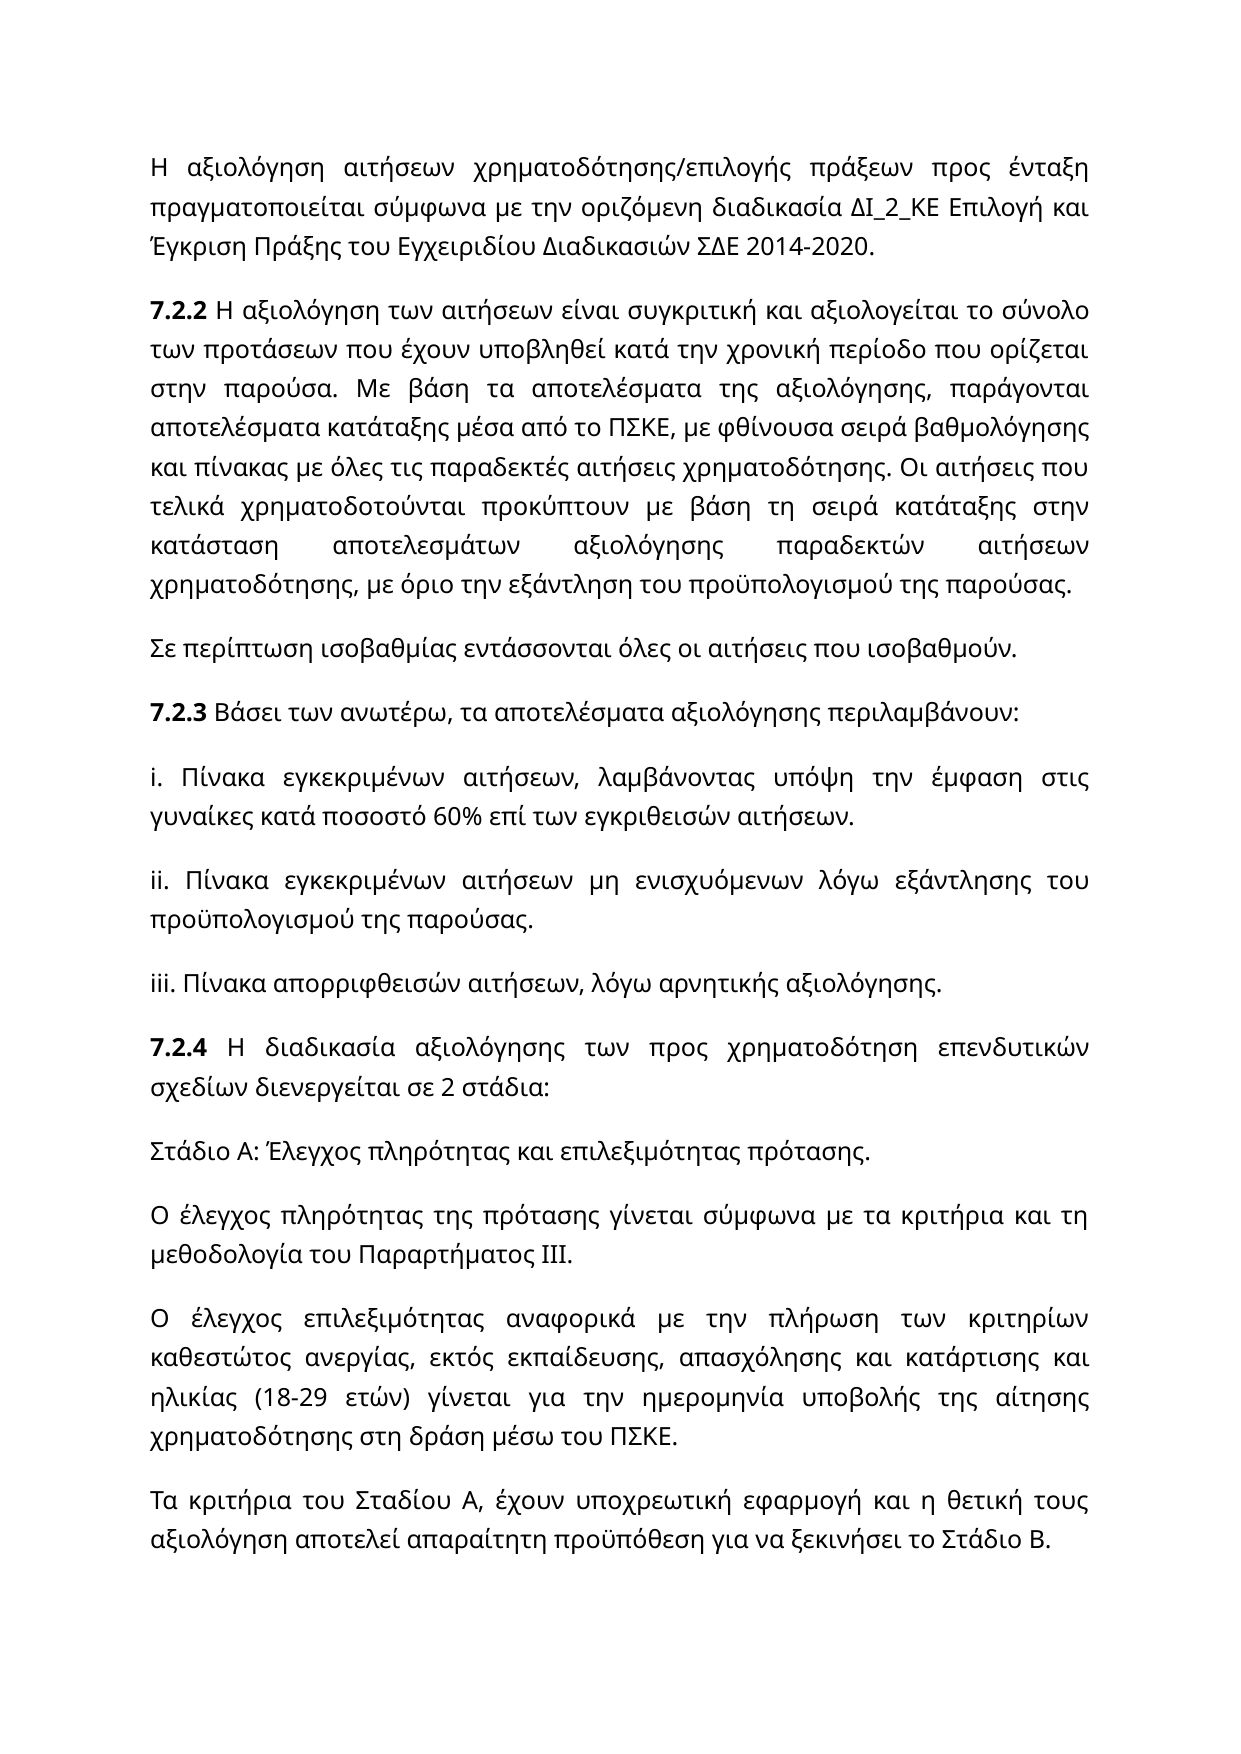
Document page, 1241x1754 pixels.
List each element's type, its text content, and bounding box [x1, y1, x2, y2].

text ii. Πίνακα εγκεκριμένων αιτήσεων μη ενισχυόμενων λόγω εξάντλησης του προϋπολογισμού της παρούσας. [150, 862, 1090, 936]
text Τα κριτήρια του Σταδίου Α, έχουν υποχρεωτική εφαρμογή και η θετική τους αξιολόγηση αποτελεί απαραίτητη προϋπόθεση για να ξεκινήσει το Στάδιο Β. [150, 1482, 1090, 1556]
text Σε περίπτωση ισοβαθμίας εντάσσονται όλες οι αιτήσεις που ισοβαθμούν. [150, 631, 1090, 665]
text 7.2.4 Η διαδικασία αξιολόγησης των προς χρηματοδότηση επενδυτικών σχεδίων διενεργείται σε 2 στάδια: [150, 1030, 1090, 1103]
text iii. Πίνακα απορριφθεισών αιτήσεων, λόγω αρνητικής αξιολόγησης. [150, 966, 1090, 1000]
text i. Πίνακα εγκεκριμένων αιτήσεων, λαμβάνοντας υπόψη την έμφαση στις γυναίκες κατά ποσοστό 60% επί των εγκριθεισών αιτήσεων. [150, 759, 1090, 832]
text O έλεγχος επιλεξιμότητας αναφορικά με την πλήρωση των κριτηρίων καθεστώτος ανεργίας, εκτός εκπαίδευσης, απασχόλησης και κατάρτισης και ηλικίας (18-29 ετών) γίνεται για την ημερομηνία υποβολής της αίτησης χρηματοδότησης στη δράση μέσω του ΠΣΚΕ. [150, 1301, 1090, 1452]
text Στάδιο Α: Έλεγχος πληρότητας και επιλεξιμότητας πρότασης. [150, 1133, 1090, 1167]
text 7.2.2 Η αξιολόγηση των αιτήσεων είναι συγκριτική και αξιολογείται το σύνολο των προτάσεων που έχουν υποβληθεί κατά την χρονική περίοδο που ορίζεται στην παρούσα. Με βάση τα αποτελέσματα της αξιολόγησης, παράγονται αποτελέσματα κατάταξης μέσα από το ΠΣΚΕ, με φθίνουσα σειρά βαθμολόγησης και πίνακας με όλες τις παραδεκτές αιτήσεις χρηματοδότησης. Οι αιτήσεις που τελικά χρηματοδοτούνται προκύπτουν με βάση τη σειρά κατάταξης στην κατάσταση αποτελεσμάτων αξιολόγησης παραδεκτών αιτήσεων χρηματοδότησης, με όριο την εξάντληση του προϋπολογισμού της παρούσας. [150, 292, 1090, 601]
text Ο έλεγχος πληρότητας της πρότασης γίνεται σύμφωνα με τα κριτήρια και τη μεθοδολογία του Παραρτήματος ΙΙΙ. [150, 1197, 1090, 1271]
text 7.2.3 Βάσει των ανωτέρω, τα αποτελέσματα αξιολόγησης περιλαμβάνουν: [150, 695, 1090, 729]
text Η αξιολόγηση αιτήσεων χρηματοδότησης/επιλογής πράξεων προς ένταξη πραγματοποιείται σύμφωνα με την οριζόμενη διαδικασία ΔΙ_2_ΚΕ Επιλογή και Έγκριση Πράξης του Εγχειριδίου Διαδικασιών ΣΔΕ 2014-2020. [150, 150, 1090, 262]
